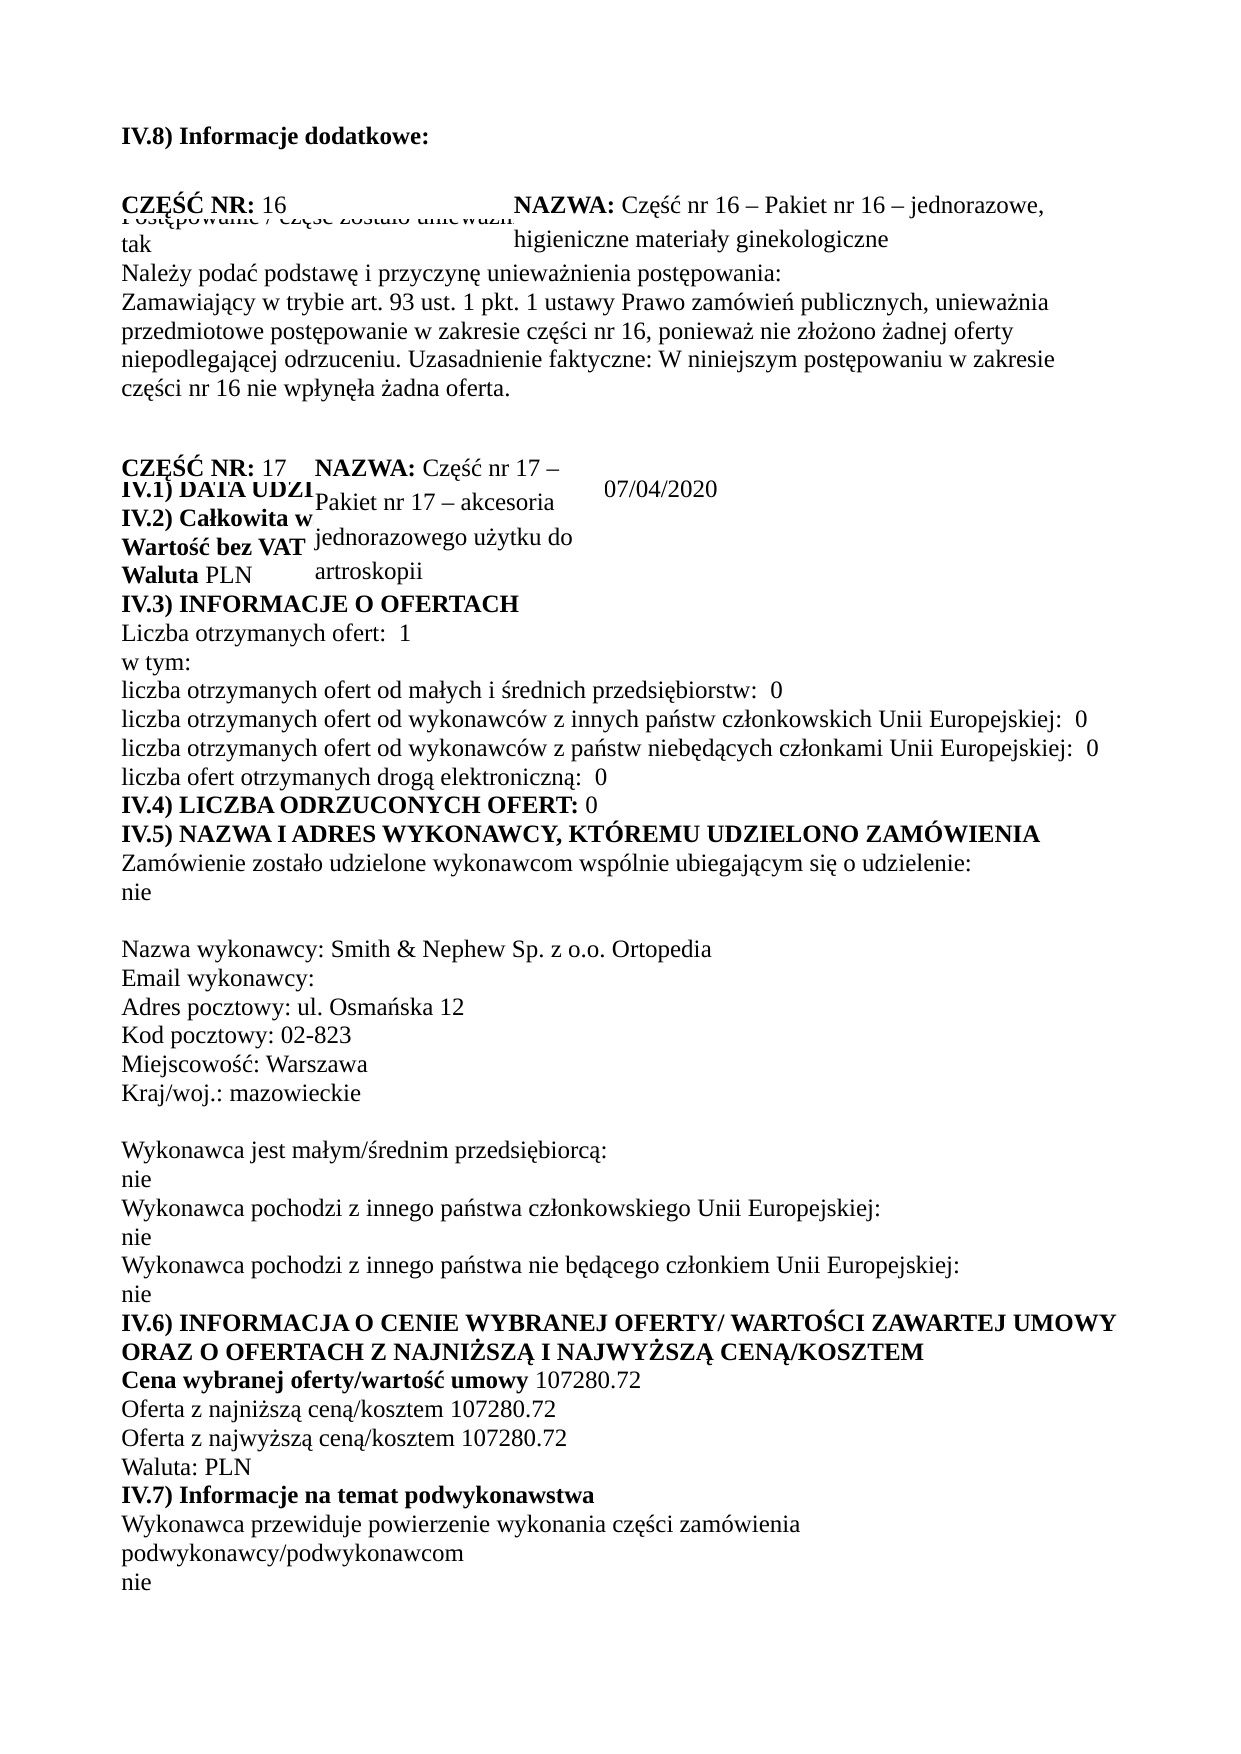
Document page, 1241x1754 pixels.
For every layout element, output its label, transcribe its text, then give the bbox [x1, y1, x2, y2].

table_cell [118, 405, 1122, 416]
table_cell Postępowanie / część zostało unieważnione tak Należy podać podstawę i przyczynę unieważnienia postępowania: Zamawiający w trybie art. 93 ust. 1 pkt. 1 ustawy Prawo zamówień publicznych, unieważnia przedmiotowe postępowanie w zakresie części nr 16, ponieważ nie złożono żadnej oferty niepodlegającej odrzuceniu. Uzasadnienie faktyczne: W niniejszym postępowaniu w zakresie części nr 16 nie wpłynęła żadna oferta. [118, 198, 1106, 405]
table_cell [1106, 198, 1122, 405]
table_header [1106, 187, 1122, 198]
table_cell IV.1) DATA UDZIELENIA ZAMÓWIENIA: 07/04/2020 IV.2) Całkowita wartość zamówienia Wartość bez VAT 5750.00 Waluta PLN IV.3) INFORMACJE O OFERTACH Liczba otrzymanych ofert: 1 w tym: liczba otrzymanych ofert od małych i średnich przedsiębiorstw: 1 liczba otrzymanych ofert od wykonawców z innych państw członkowskich Unii Europejskiej: 0 liczba otrzymanych ofert od wykonawców z państw niebędących członkami Unii Europejskiej: 0 liczba ofert otrzymanych drogą elektroniczną: 0 IV.4) LICZBA ODRZUCONYCH OFERT: 0 IV.5) NAZWA I ADRES WYKONAWCY, KTÓREMU UDZIELONO ZAMÓWIENIA Zamówienie zostało udzielone wykonawcom wspólnie ubiegającym się o udzielenie: nie Nazwa wykonawcy: EUMed Sp. z o.o. Email wykonawcy: Adres pocztowy: ul. Chłopickiego 50 Kod pocztowy: 04-275 Miejscowość: Warszawa Kraj/woj.: mazowieckie Wykonawca jest małym/średnim przedsiębiorcą: tak Wykonawca pochodzi z innego państwa członkowskiego Unii Europejskiej: nie Wykonawca pochodzi z innego państwa nie będącego członkiem Unii Europejskiej: nie IV.6) INFORMACJA O CENIE WYBRANEJ OFERTY/ WARTOŚCI ZAWARTEJ UMOWY ORAZ O OFERTACH Z NAJNIŻSZĄ I NAJWYŻSZĄ CENĄ/KOSZTEM Cena wybranej oferty/wartość umowy 4590.00 Oferta z najniższą ceną/kosztem 4590.00 Oferta z najwyższą ceną/kosztem 4590.00 Waluta: PLN IV.7) Informacje na temat podwykonawstwa Wykonawca przewiduje powierzenie wykonania części zamówienia podwykonawcy/podwykonawcom nie Wartość lub procentowa część zamówienia, jaka zostanie powierzona podwykonawcy lub podwykonawcom: IV.8) Informacje dodatkowe: [118, 118, 1122, 153]
table_header [118, 187, 1106, 253]
table_cell [608, 461, 1122, 471]
table_header [118, 450, 608, 585]
table_cell IV.1) DATA UDZIELENIA ZAMÓWIENIA: 07/04/2020 IV.2) Całkowita wartość zamówienia Wartość bez VAT 103784.00 Waluta PLN IV.3) INFORMACJE O OFERTACH Liczba otrzymanych ofert: 1 w tym: liczba otrzymanych ofert od małych i średnich przedsiębiorstw: 0 liczba otrzymanych ofert od wykonawców z innych państw członkowskich Unii Europejskiej: 0 liczba otrzymanych ofert od wykonawców z państw niebędących członkami Unii Europejskiej: 0 liczba ofert otrzymanych drogą elektroniczną: 0 IV.4) LICZBA ODRZUCONYCH OFERT: 0 IV.5) NAZWA I ADRES WYKONAWCY, KTÓREMU UDZIELONO ZAMÓWIENIA Zamówienie zostało udzielone wykonawcom wspólnie ubiegającym się o udzielenie: nie Nazwa wykonawcy: Smith & Nephew Sp. z o.o. Ortopedia Email wykonawcy: Adres pocztowy: ul. Osmańska 12 Kod pocztowy: 02-823 Miejscowość: Warszawa Kraj/woj.: mazowieckie Wykonawca jest małym/średnim przedsiębiorcą: nie Wykonawca pochodzi z innego państwa członkowskiego Unii Europejskiej: nie Wykonawca pochodzi z innego państwa nie będącego członkiem Unii Europejskiej: nie IV.6) INFORMACJA O CENIE WYBRANEJ OFERTY/ WARTOŚCI ZAWARTEJ UMOWY ORAZ O OFERTACH Z NAJNIŻSZĄ I NAJWYŻSZĄ CENĄ/KOSZTEM Cena wybranej oferty/wartość umowy 107280.72 Oferta z najniższą ceną/kosztem 107280.72 Oferta z najwyższą ceną/kosztem 107280.72 Waluta: PLN IV.7) Informacje na temat podwykonawstwa Wykonawca przewiduje powierzenie wykonania części zamówienia podwykonawcy/podwykonawcom nie Wartość lub procentowa część zamówienia, jaka zostanie powierzona podwykonawcy lub podwykonawcom: IV.8) Informacje dodatkowe: [118, 471, 1122, 1627]
table_header [608, 450, 1122, 461]
